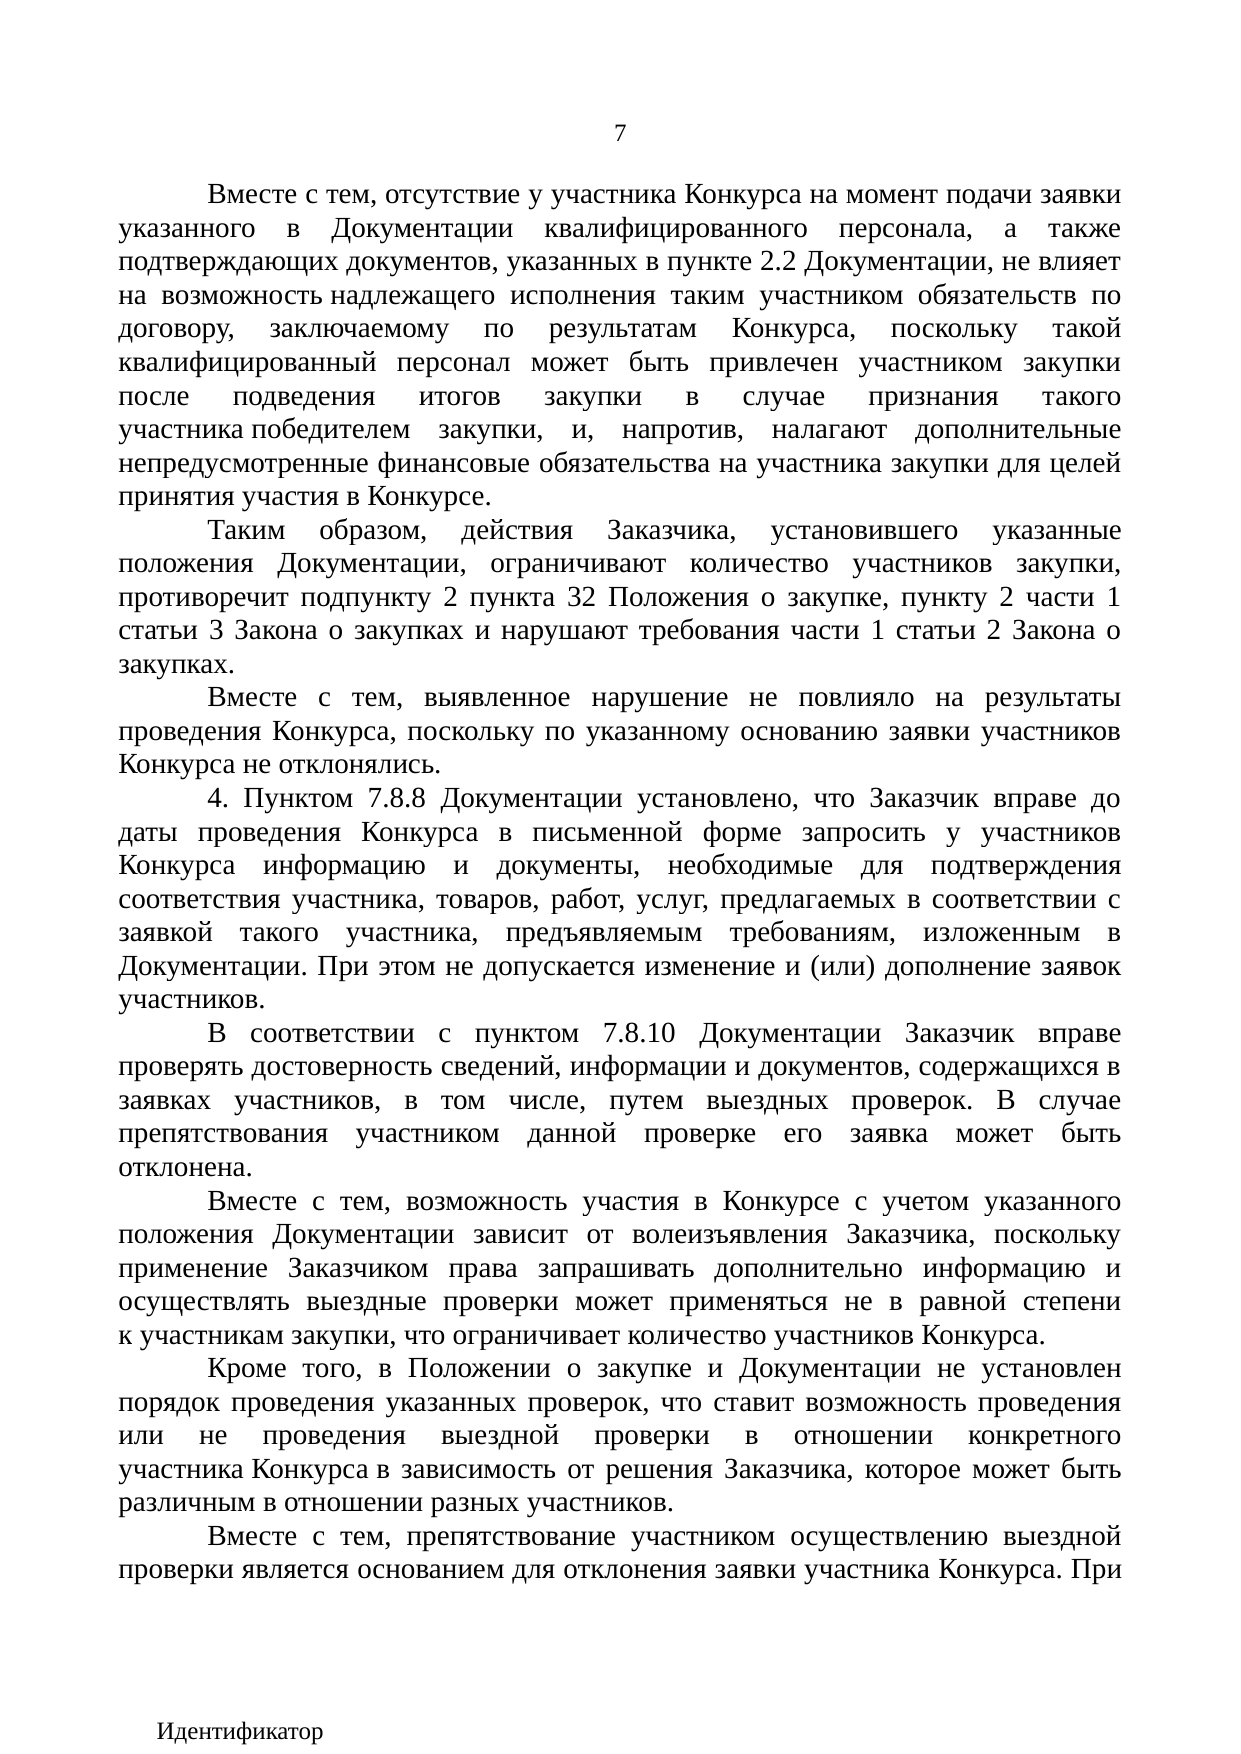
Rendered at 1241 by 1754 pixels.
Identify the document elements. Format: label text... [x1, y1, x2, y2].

text Таким образом, действия Заказчика, установившего указанные положения Документации, ограничивают количество участников закупки, противоречит подпункту 2 пункта 32 Положения о закупке, пункту 2 части 1 статьи 3 Закона о закупках и нарушают требования части 1 статьи 2 Закона о закупках. [118, 512, 1122, 679]
text 4. Пунктом 7.8.8 Документации установлено, что Заказчик вправе до даты проведения Конкурса в письменной форме запросить у участников Конкурса информацию и документы, необходимые для подтверждения соответствия участника, товаров, работ, услуг, предлагаемых в соответствии с заявкой такого участника, предъявляемым требованиям, изложенным в Документации. При этом не допускается изменение и (или) дополнение заявок участников. [118, 780, 1122, 1015]
text В соответствии с пунктом 7.8.10 Документации Заказчик вправе проверять достоверность сведений, информации и документов, содержащихся в заявках участников, в том числе, путем выездных проверок. В случае препятствования участником данной проверке его заявка может быть отклонена. [118, 1015, 1122, 1183]
text Вместе с тем, препятствование участником осуществлению выездной проверки является основанием для отклонения заявки участника Конкурса. При [118, 1518, 1122, 1585]
text Вместе с тем, отсутствие у участника Конкурса на момент подачи заявки указанного в Документации квалифицированного персонала, а также подтверждающих документов, указанных в пункте 2.2 Документации, не влияет на возможность надлежащего исполнения таким участником обязательств по договору, заключаемому по результатам Конкурса, поскольку такой квалифицированный персонал может быть привлечен участником закупки после подведения итогов закупки в случае признания такого участника победителем закупки, и, напротив, налагают дополнительные непредусмотренные финансовые обязательства на участника закупки для целей принятия участия в Конкурсе. [118, 176, 1122, 512]
text Вместе с тем, возможность участия в Конкурсе с учетом указанного положения Документации зависит от волеизъявления Заказчика, поскольку применение Заказчиком права запрашивать дополнительно информацию и осуществлять выездные проверки может применяться не в равной степени к участникам закупки, что ограничивает количество участников Конкурса. [118, 1183, 1122, 1350]
text Кроме того, в Положении о закупке и Документации не установлен порядок проведения указанных проверок, что ставит возможность проведения или не проведения выездной проверки в отношении конкретного участника Конкурса в зависимость от решения Заказчика, которое может быть различным в отношении разных участников. [118, 1350, 1122, 1518]
text Вместе с тем, выявленное нарушение не повлияло на результаты проведения Конкурса, поскольку по указанному основанию заявки участников Конкурса не отклонялись. [118, 679, 1122, 780]
